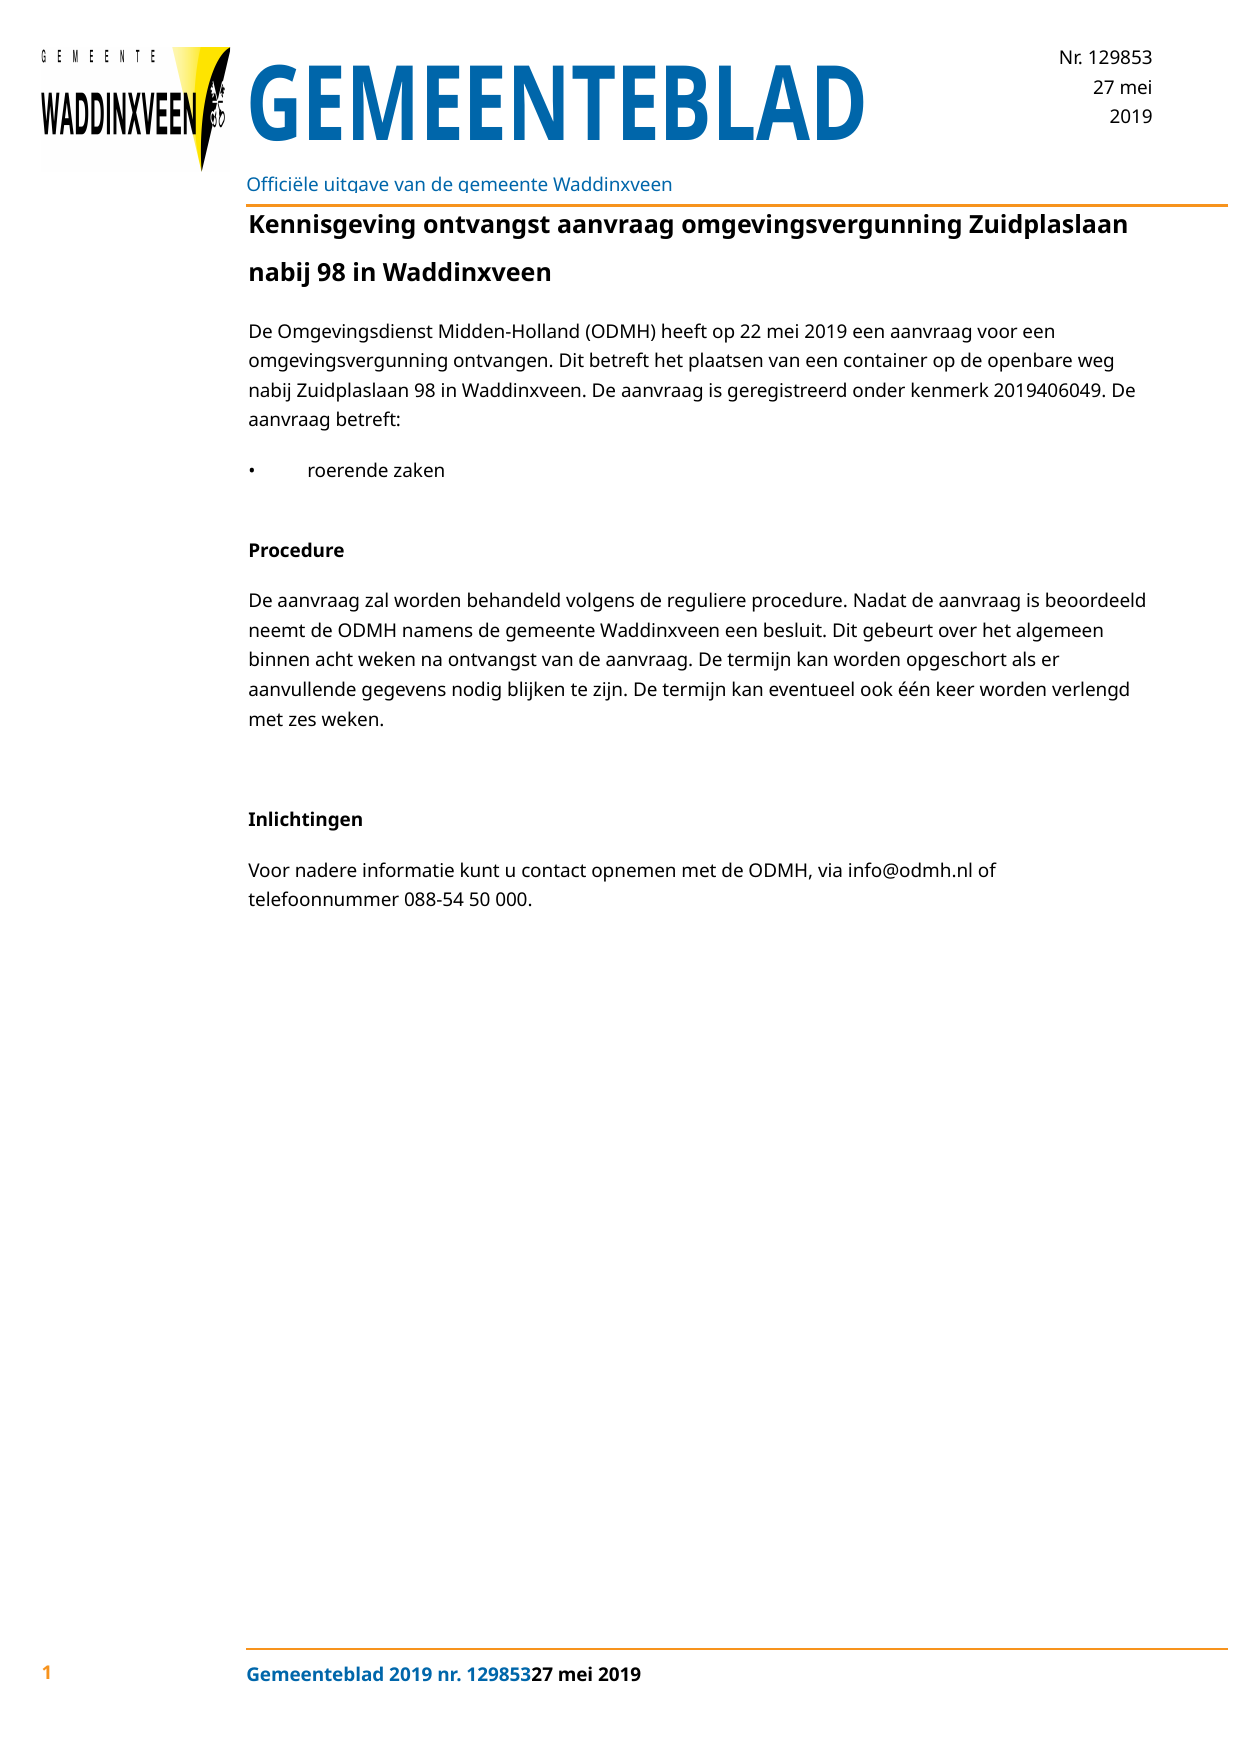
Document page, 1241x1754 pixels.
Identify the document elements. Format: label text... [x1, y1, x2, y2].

list roerende zaken [248, 457, 1152, 483]
text De Omgevingsdienst Midden-Holland (ODMH) heeft op 22 mei 2019 een aanvraag voor een omgevingsvergunning ontvangen. Dit betreft het plaatsen van een container op de openbare weg nabij Zuidplaslaan 98 in Waddinxveen. De aanvraag is geregistreerd onder kenmerk 2019406049. De aanvraag betreft: [248, 318, 1152, 432]
text Kennisgeving ontvangst aanvraag omgevingsvergunning Zuidplaslaan nabij 98 in Waddinxveen [248, 207, 1152, 288]
text Procedure [248, 537, 1152, 563]
text Inlichtingen [248, 807, 1152, 832]
picture [41, 47, 231, 172]
text De aanvraag zal worden behandeld volgens de reguliere procedure. Nadat de aanvraag is beoordeeld neemt de ODMH namens de gemeente Waddinxveen een besluit. Dit gebeurt over het algemeen binnen acht weken na ontvangst van de aanvraag. De termijn kan worden opgeschort als er aanvullende gegevens nodig blijken te zijn. De termijn kan eventueel ook één keer worden verlengd met zes weken. [248, 587, 1152, 732]
text Voor nadere informatie kunt u contact opnemen met de ODMH, via info@odmh.nl of telefoonnummer 088-54 50 000. [248, 857, 1152, 912]
